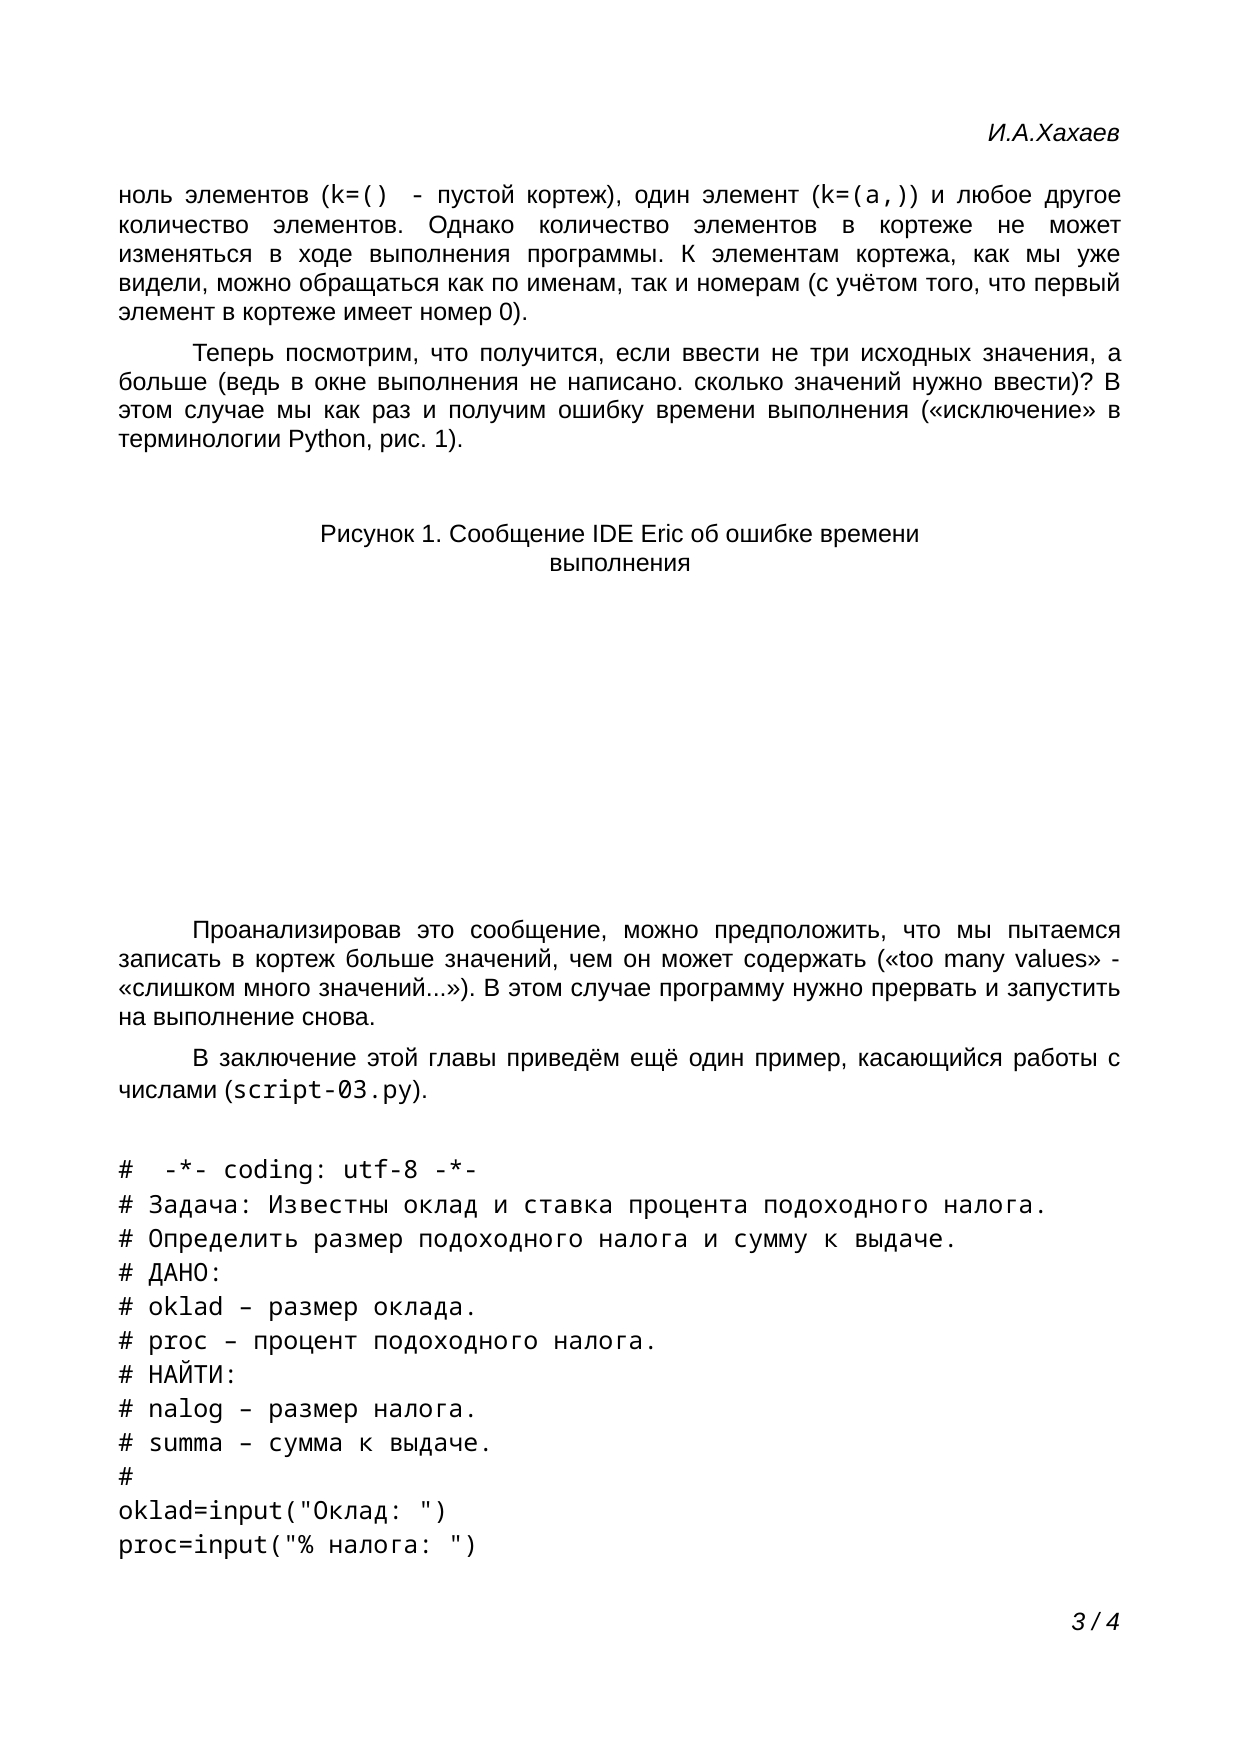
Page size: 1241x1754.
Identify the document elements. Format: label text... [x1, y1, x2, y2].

list # ДАНО: [118, 1254, 1122, 1288]
list # Определить размер подоходного налога и сумму к выдаче. [118, 1220, 1122, 1254]
list oklad=input("Оклад: ") [118, 1493, 1122, 1527]
list # proc – процент подоходного налога. [118, 1322, 1122, 1357]
list # Задача: Известны оклад и ставка процента подоходного налога. [118, 1186, 1122, 1220]
text В заключение этой главы приведём ещё один пример, касающийся работы с числами (script-03.py). [118, 1043, 1122, 1106]
list # nalog – размер налога. [118, 1391, 1122, 1425]
list # -*- coding: utf-8 -*- [118, 1152, 1122, 1186]
list # НАЙТИ: [118, 1357, 1122, 1391]
text Теперь посмотрим, что получится, если ввести не три исходных значения, а больше (ведь в окне выполнения не написано. сколько значений нужно ввести)? В этом случае мы как раз и получим ошибку времени выполнения («исключение» в терминологии Python, рис. 1). [118, 338, 1122, 453]
list proc=input("% налога: ") [118, 1527, 1122, 1561]
text Проанализировав это сообщение, можно предположить, что мы пытаемся записать в кортеж больше значений, чем он может содержать («too many values» - «слишком много значений...»). В этом случае программу нужно прервать и запустить на выполнение снова. [118, 915, 1122, 1030]
text Рисунок 1. Сообщение IDE Eric об ошибке времени выполнения [293, 519, 947, 577]
text ноль элементов (k=() - пустой кортеж), один элемент (k=(a,)) и любое другое количество элементов. Однако количество элементов в кортеже не может изменяться в ходе выполнения программы. К элементам кортежа, как мы уже видели, можно обращаться как по именам, так и номерам (с учётом того, что первый элемент в кортеже имеет номер 0). [118, 176, 1122, 325]
list # oklad – размер оклада. [118, 1288, 1122, 1322]
list # summa – сумма к выдаче. [118, 1425, 1122, 1459]
list # [118, 1459, 1122, 1493]
